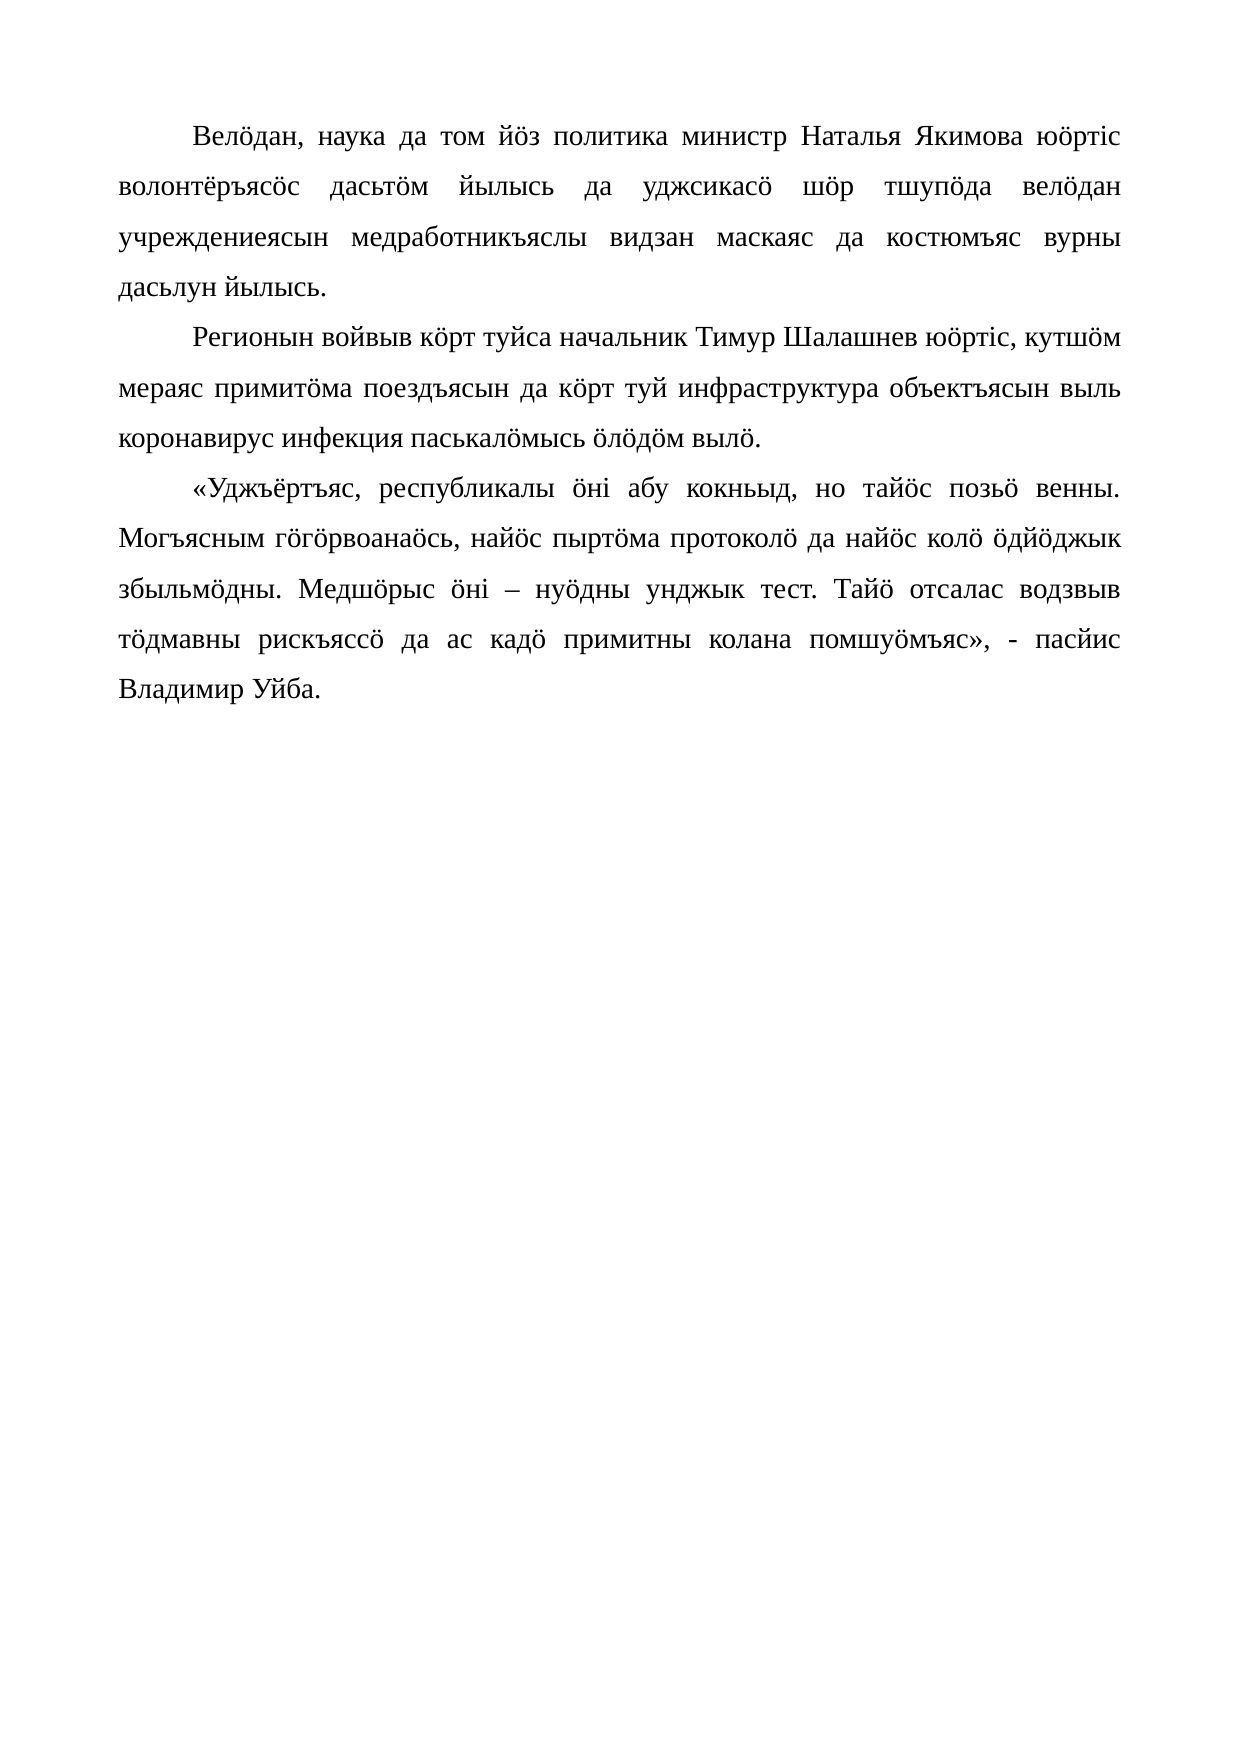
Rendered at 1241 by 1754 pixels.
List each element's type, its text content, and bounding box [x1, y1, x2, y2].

text «Уджъёртъяс, республикалы ӧні абу кокньыд, но тайӧс позьӧ венны. Могъясным гӧгӧрвоанаӧсь, найӧс пыртӧма протоколӧ да найӧс колӧ ӧдйӧджык збыльмӧдны. Медшӧрыс ӧні – нуӧдны унджык тест. Тайӧ отсалас водзвыв тӧдмавны рискъяссӧ да ас кадӧ примитны колана помшуӧмъяс», - пасйис Владимир Уйба. [118, 470, 1122, 705]
text Регионын войвыв кӧрт туйса начальник Тимур Шалашнев юӧртіс, кутшӧм мераяс примитӧма поездъясын да кӧрт туй инфраструктура объектъясын выль коронавирус инфекция паськалӧмысь ӧлӧдӧм вылӧ. [118, 319, 1122, 453]
text Велӧдан, наука да том йӧз политика министр Наталья Якимова юӧртіс волонтёръясӧс дасьтӧм йылысь да уджсикасӧ шӧр тшупӧда велӧдан учреждениеясын медработникъяслы видзан маскаяс да костюмъяс вурны дасьлун йылысь. [118, 118, 1122, 303]
